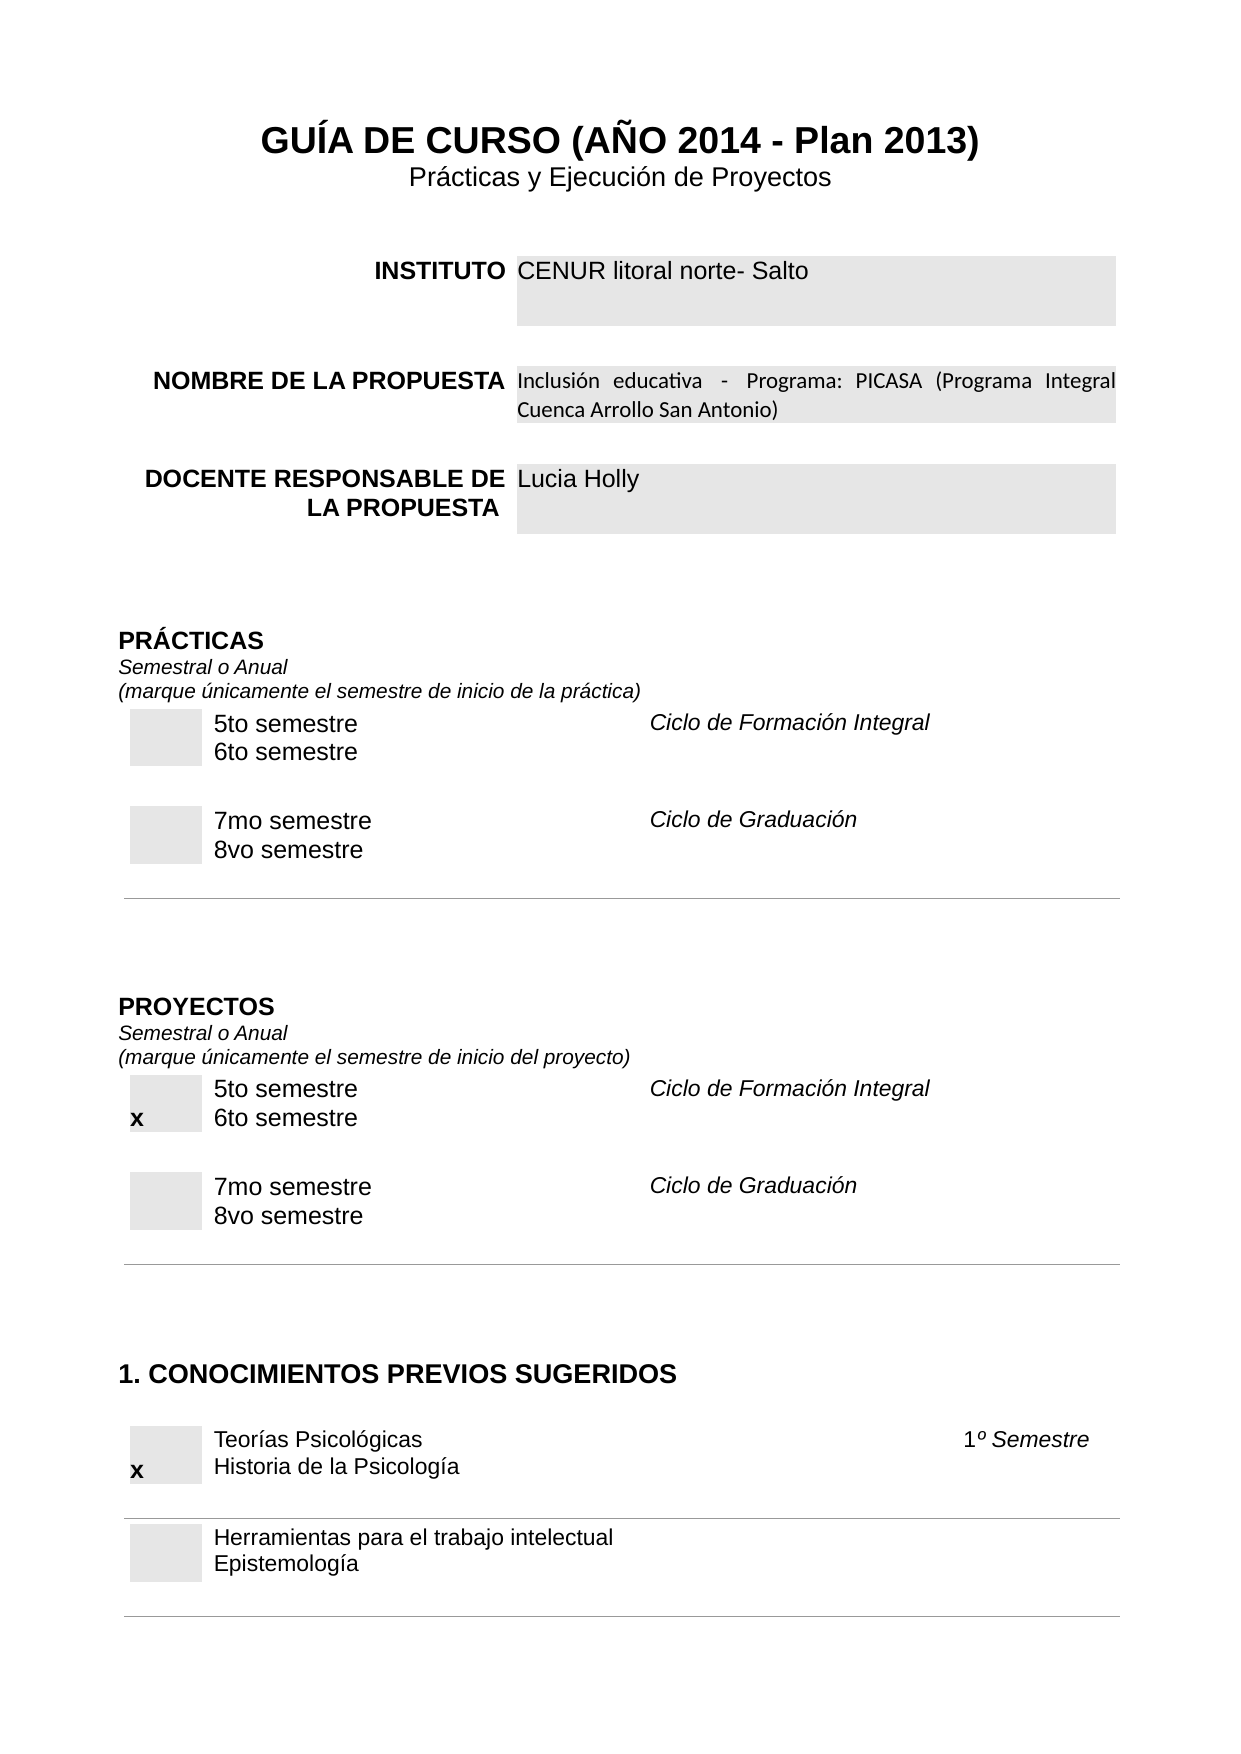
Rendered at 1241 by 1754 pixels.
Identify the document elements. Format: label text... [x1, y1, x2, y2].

table_cell 7mo semestre 8vo semestre [208, 801, 644, 898]
table_header Ciclo de Formación Integral [644, 1069, 1120, 1166]
table_header [124, 1519, 208, 1616]
text (marque únicamente el semestre de inicio del proyecto) [118, 1045, 1122, 1069]
table_header INSTITUTO [118, 250, 511, 360]
table_cell Ciclo de Graduación [644, 801, 1120, 898]
table_header 5to semestre 6to semestre [208, 1069, 644, 1166]
table_cell Ciclo de Graduación [644, 1166, 1120, 1264]
table_cell 7mo semestre 8vo semestre [208, 1166, 644, 1264]
table_header x [124, 1069, 208, 1166]
table_cell Inclusión educativa - Programa: PICASA (Programa Integral Cuenca Arrollo San Antonio) [511, 360, 1122, 458]
text PROYECTOS Semestral o Anual [118, 992, 1122, 1045]
table_header [124, 703, 208, 801]
text 1. CONOCIMIENTOS PREVIOS SUGERIDOS [118, 1358, 1122, 1389]
table_header Teorías Psicológicas 1º Semestre Historia de la Psicología [208, 1421, 1120, 1518]
text Prácticas y Ejecución de Proyectos [118, 161, 1122, 192]
table_cell DOCENTE RESPONSABLE DE LA PROPUESTA [118, 459, 511, 569]
table_header Ciclo de Formación Integral [644, 703, 1120, 801]
text GUÍA DE CURSO (AÑO 2014 - Plan 2013) [118, 118, 1122, 161]
text PRÁCTICAS Semestral o Anual [118, 626, 1122, 679]
text (marque únicamente el semestre de inicio de la práctica) [118, 679, 1122, 703]
table_header 5to semestre 6to semestre [208, 703, 644, 801]
table_cell [124, 801, 208, 898]
table_header Herramientas para el trabajo intelectual Epistemología [208, 1519, 1120, 1616]
table_cell NOMBRE DE LA PROPUESTA [118, 360, 511, 458]
table_cell [124, 1166, 208, 1264]
table_header CENUR litoral norte- Salto [511, 250, 1122, 360]
table_header x [124, 1421, 208, 1518]
table_cell Lucia Holly [511, 459, 1122, 569]
